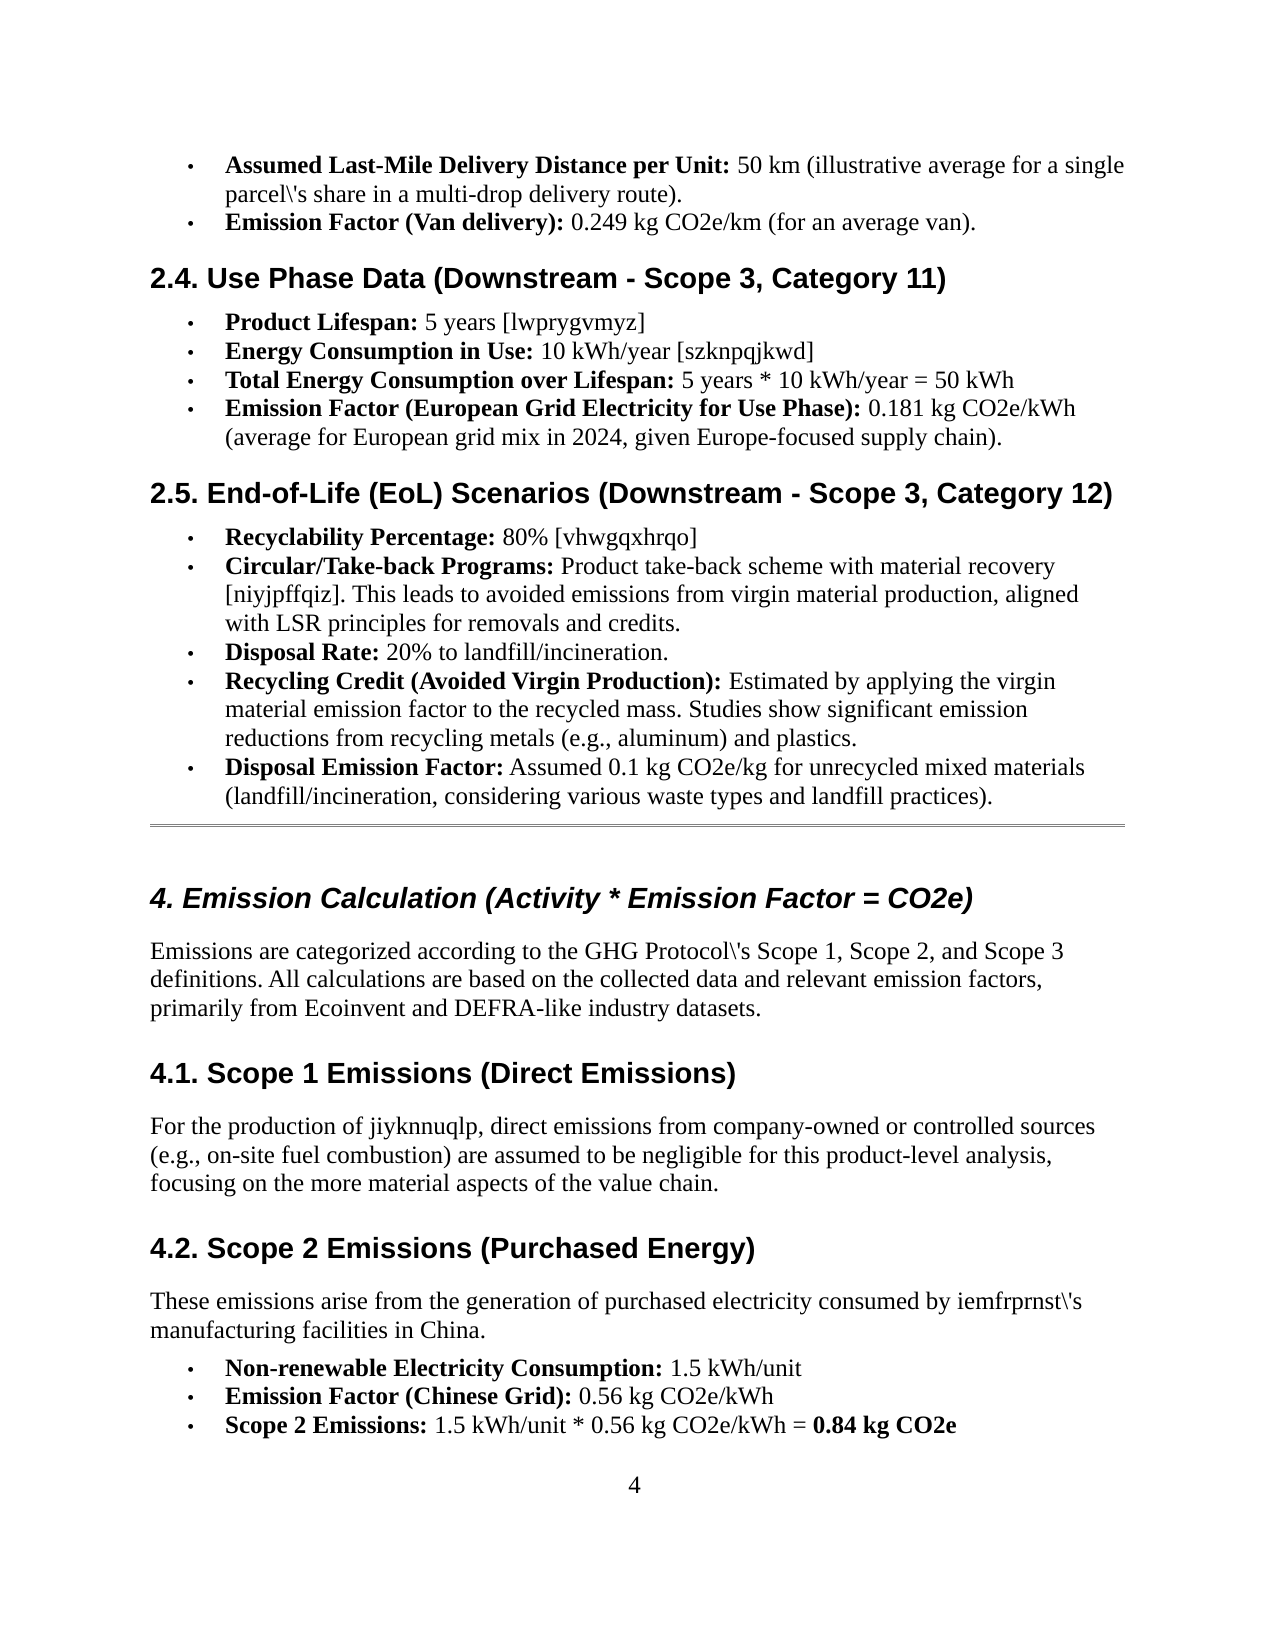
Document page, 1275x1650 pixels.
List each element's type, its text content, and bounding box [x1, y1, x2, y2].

list Product Lifespan: 5 years [lwprygvmyz] [187, 307, 1125, 336]
list Circular/Take-back Programs: Product take-back scheme with material recovery [niyjpffqiz]. This leads to avoided emissions from virgin material production, aligned with LSR principles for removals and credits. [187, 551, 1125, 637]
list Scope 2 Emissions: 1.5 kWh/unit * 0.56 kg CO2e/kWh = 0.84 kg CO2e [187, 1410, 1125, 1439]
subtitle 4.1. Scope 1 Emissions (Direct Emissions) [150, 1056, 1125, 1089]
list Total Energy Consumption over Lifespan: 5 years * 10 kWh/year = 50 kWh [187, 365, 1125, 393]
list Disposal Rate: 20% to landfill/incineration. [187, 637, 1125, 666]
subtitle 4. Emission Calculation (Activity * Emission Factor = CO2e) [150, 881, 1125, 914]
subtitle 4.2. Scope 2 Emissions (Purchased Energy) [150, 1231, 1125, 1265]
list Emission Factor (Chinese Grid): 0.56 kg CO2e/kWh [187, 1381, 1125, 1410]
subtitle 2.4. Use Phase Data (Downstream - Scope 3, Category 11) [150, 261, 1125, 295]
list Energy Consumption in Use: 10 kWh/year [szknpqjkwd] [187, 336, 1125, 365]
text Emissions are categorized according to the GHG Protocol\'s Scope 1, Scope 2, and Scope 3 definitions. All calculations are based on the collected data and relevant emission factors, primarily from Ecoinvent and DEFRA-like industry datasets. [150, 936, 1125, 1022]
list Recycling Credit (Avoided Virgin Production): Estimated by applying the virgin material emission factor to the recycled mass. Studies show significant emission reductions from recycling metals (e.g., aluminum) and plastics. [187, 666, 1125, 752]
list Emission Factor (European Grid Electricity for Use Phase): 0.181 kg CO2e/kWh (average for European grid mix in 2024, given Europe-focused supply chain). [187, 393, 1125, 451]
text These emissions arise from the generation of purchased electricity consumed by iemfrprnst\'s manufacturing facilities in China. [150, 1286, 1125, 1344]
text For the production of jiyknnuqlp, direct emissions from company-owned or controlled sources (e.g., on-site fuel combustion) are assumed to be negligible for this product-level analysis, focusing on the more material aspects of the value chain. [150, 1111, 1125, 1197]
list Emission Factor (Van delivery): 0.249 kg CO2e/km (for an average van). [187, 207, 1125, 236]
subtitle 2.5. End-of-Life (EoL) Scenarios (Downstream - Scope 3, Category 12) [150, 476, 1125, 509]
list Disposal Emission Factor: Assumed 0.1 kg CO2e/kg for unrecycled mixed materials (landfill/incineration, considering various waste types and landfill practices). [187, 752, 1125, 809]
list Assumed Last-Mile Delivery Distance per Unit: 50 km (illustrative average for a single parcel\'s share in a multi-drop delivery route). [187, 150, 1125, 207]
list Recyclability Percentage: 80% [vhwgqxhrqo] [187, 522, 1125, 551]
list Non-renewable Electricity Consumption: 1.5 kWh/unit [187, 1353, 1125, 1381]
